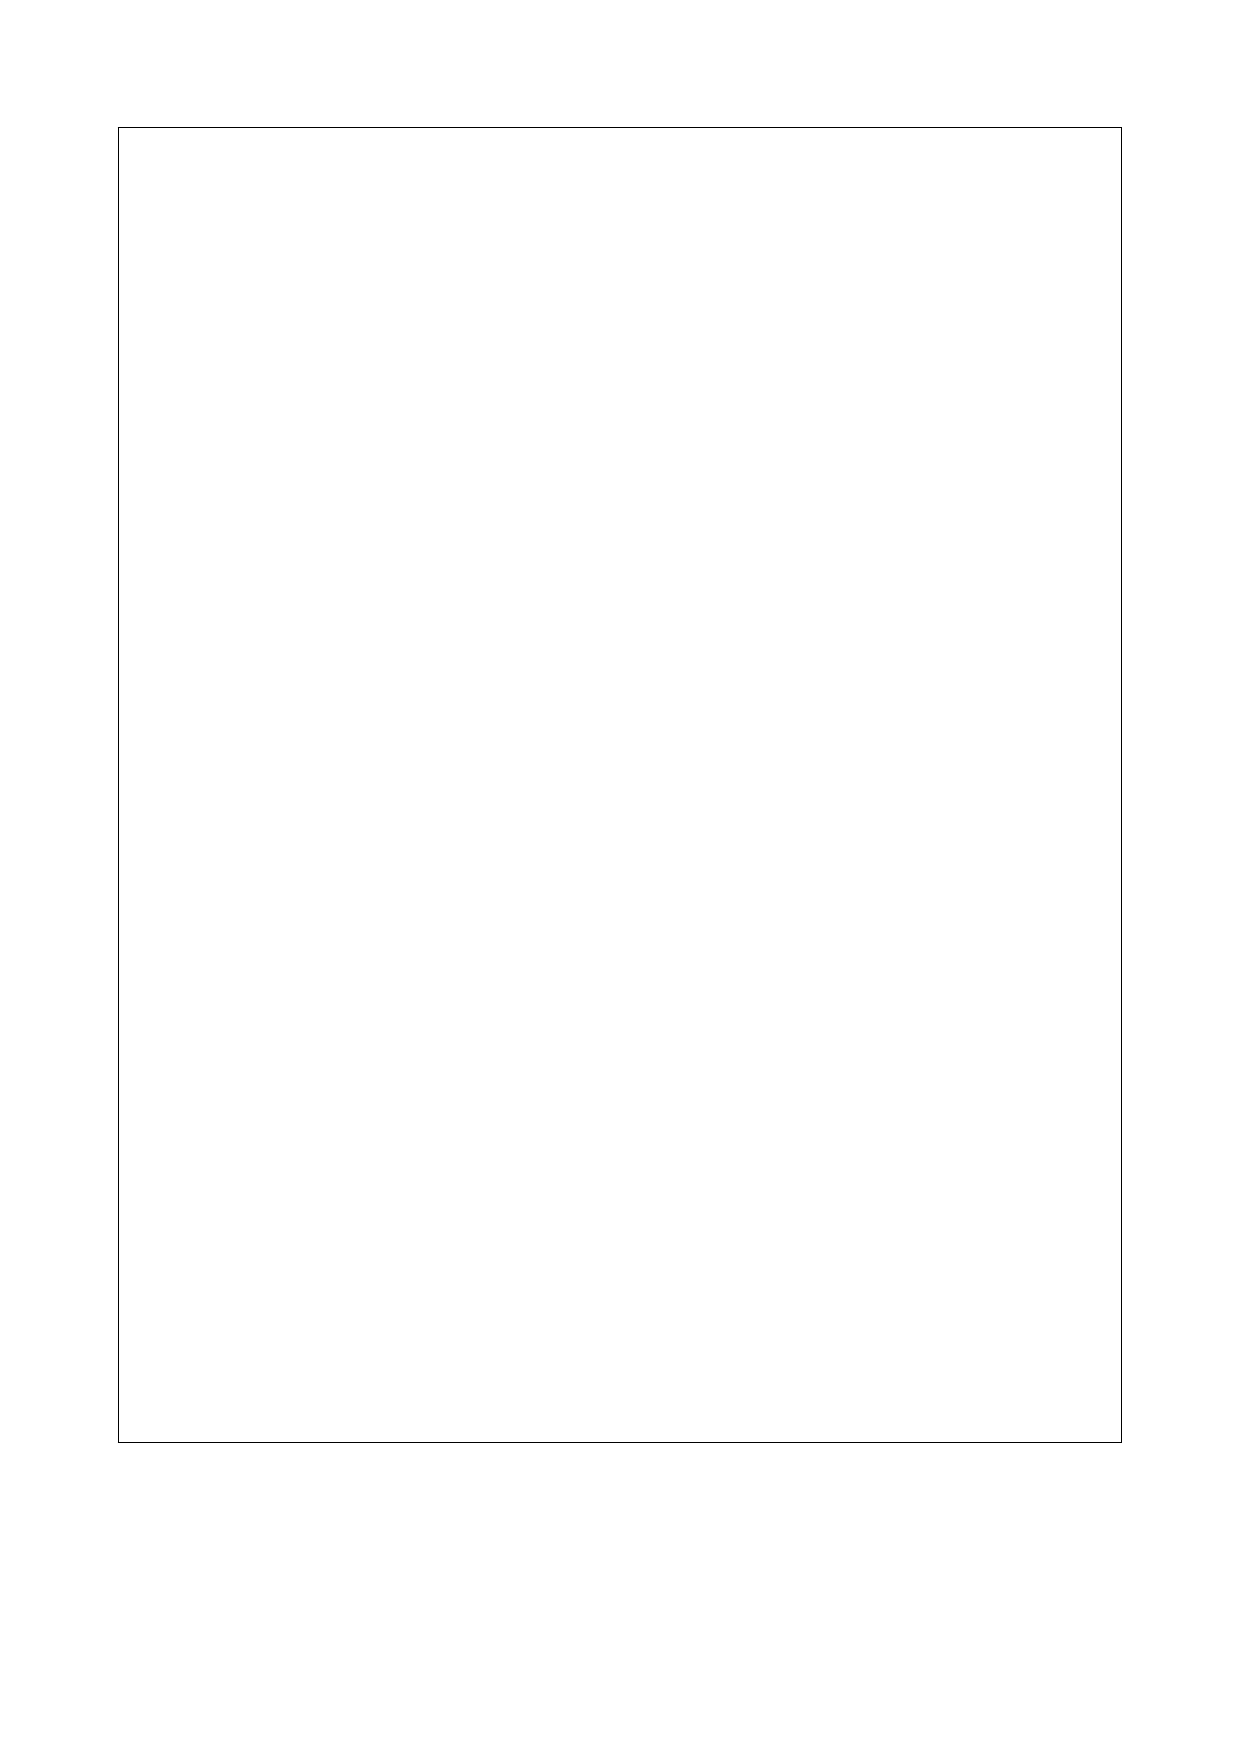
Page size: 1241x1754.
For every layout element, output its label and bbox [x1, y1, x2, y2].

table_header [119, 128, 1121, 1442]
